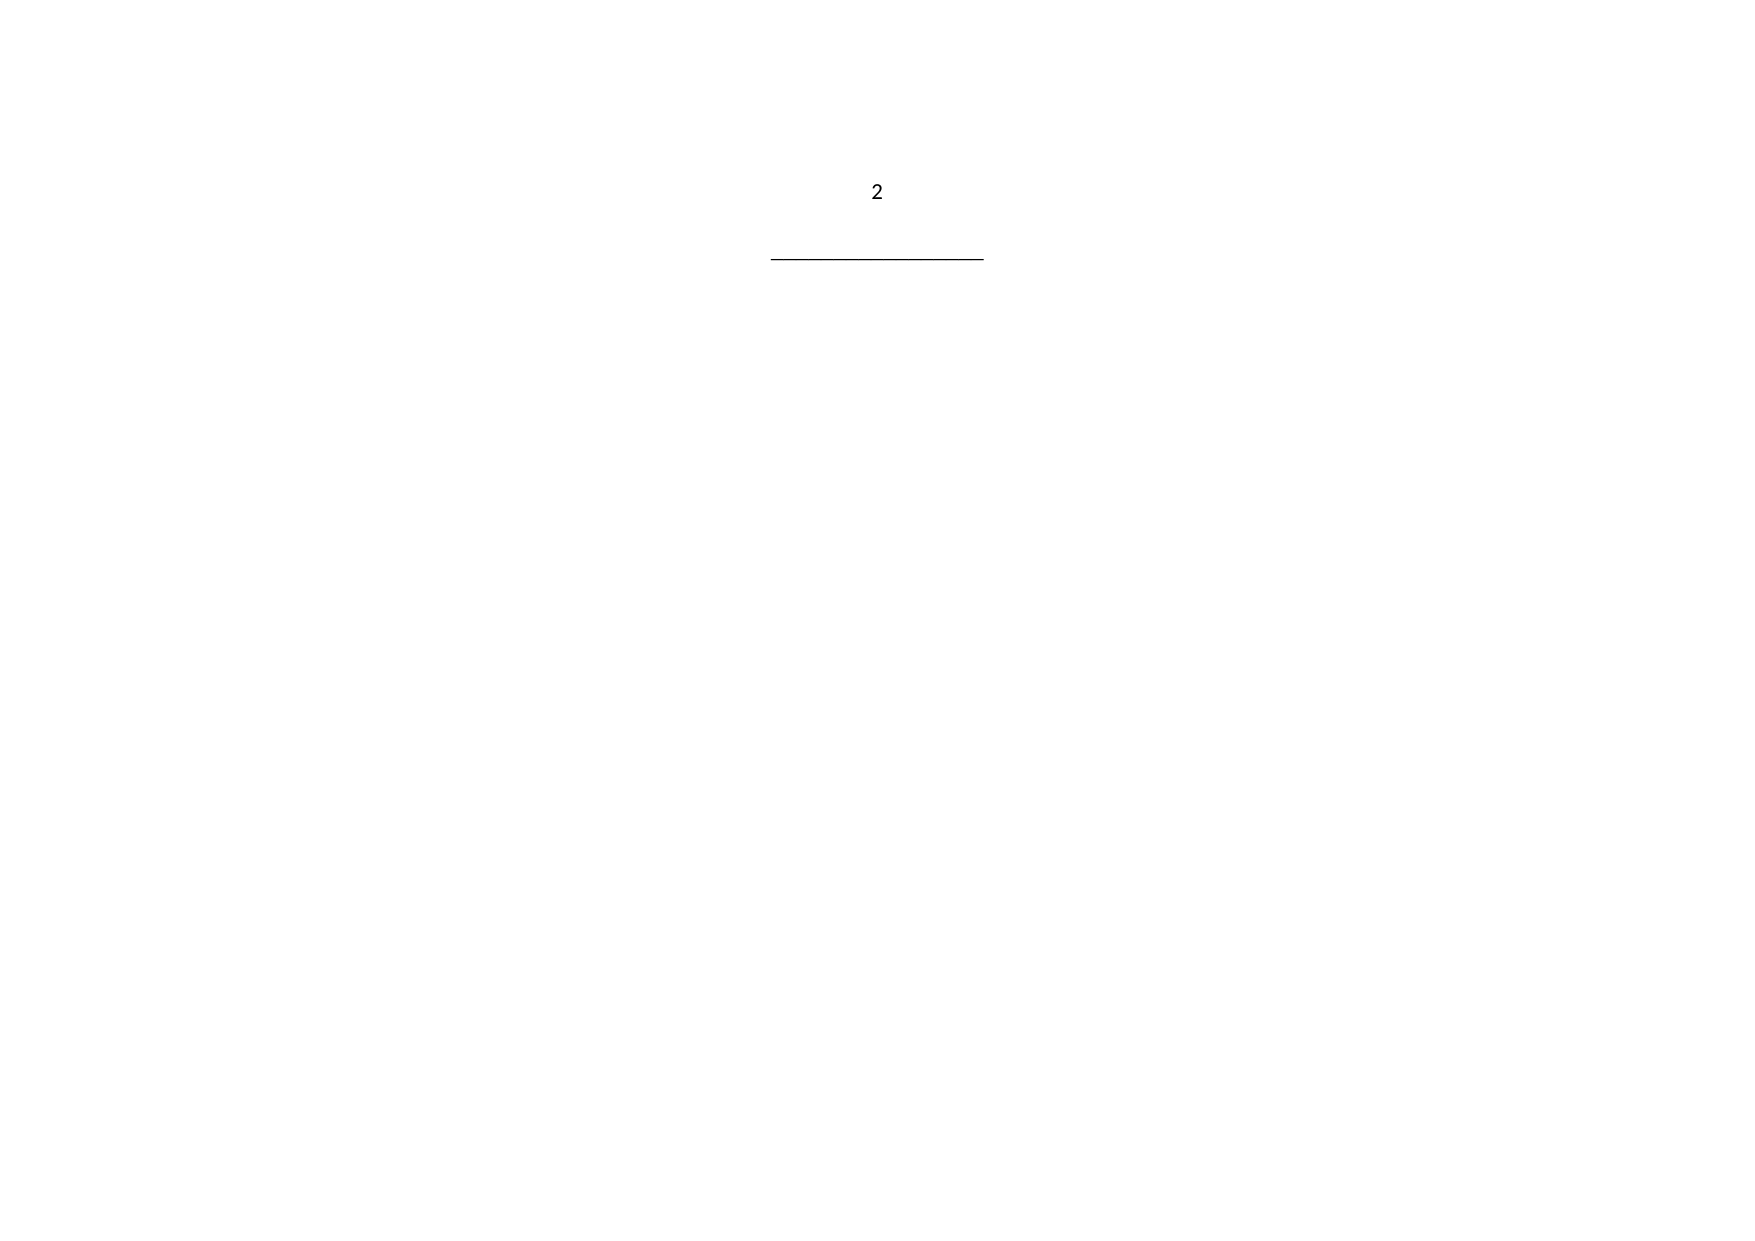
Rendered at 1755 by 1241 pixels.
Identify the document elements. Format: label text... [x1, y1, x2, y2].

text _________________ [118, 234, 1636, 263]
